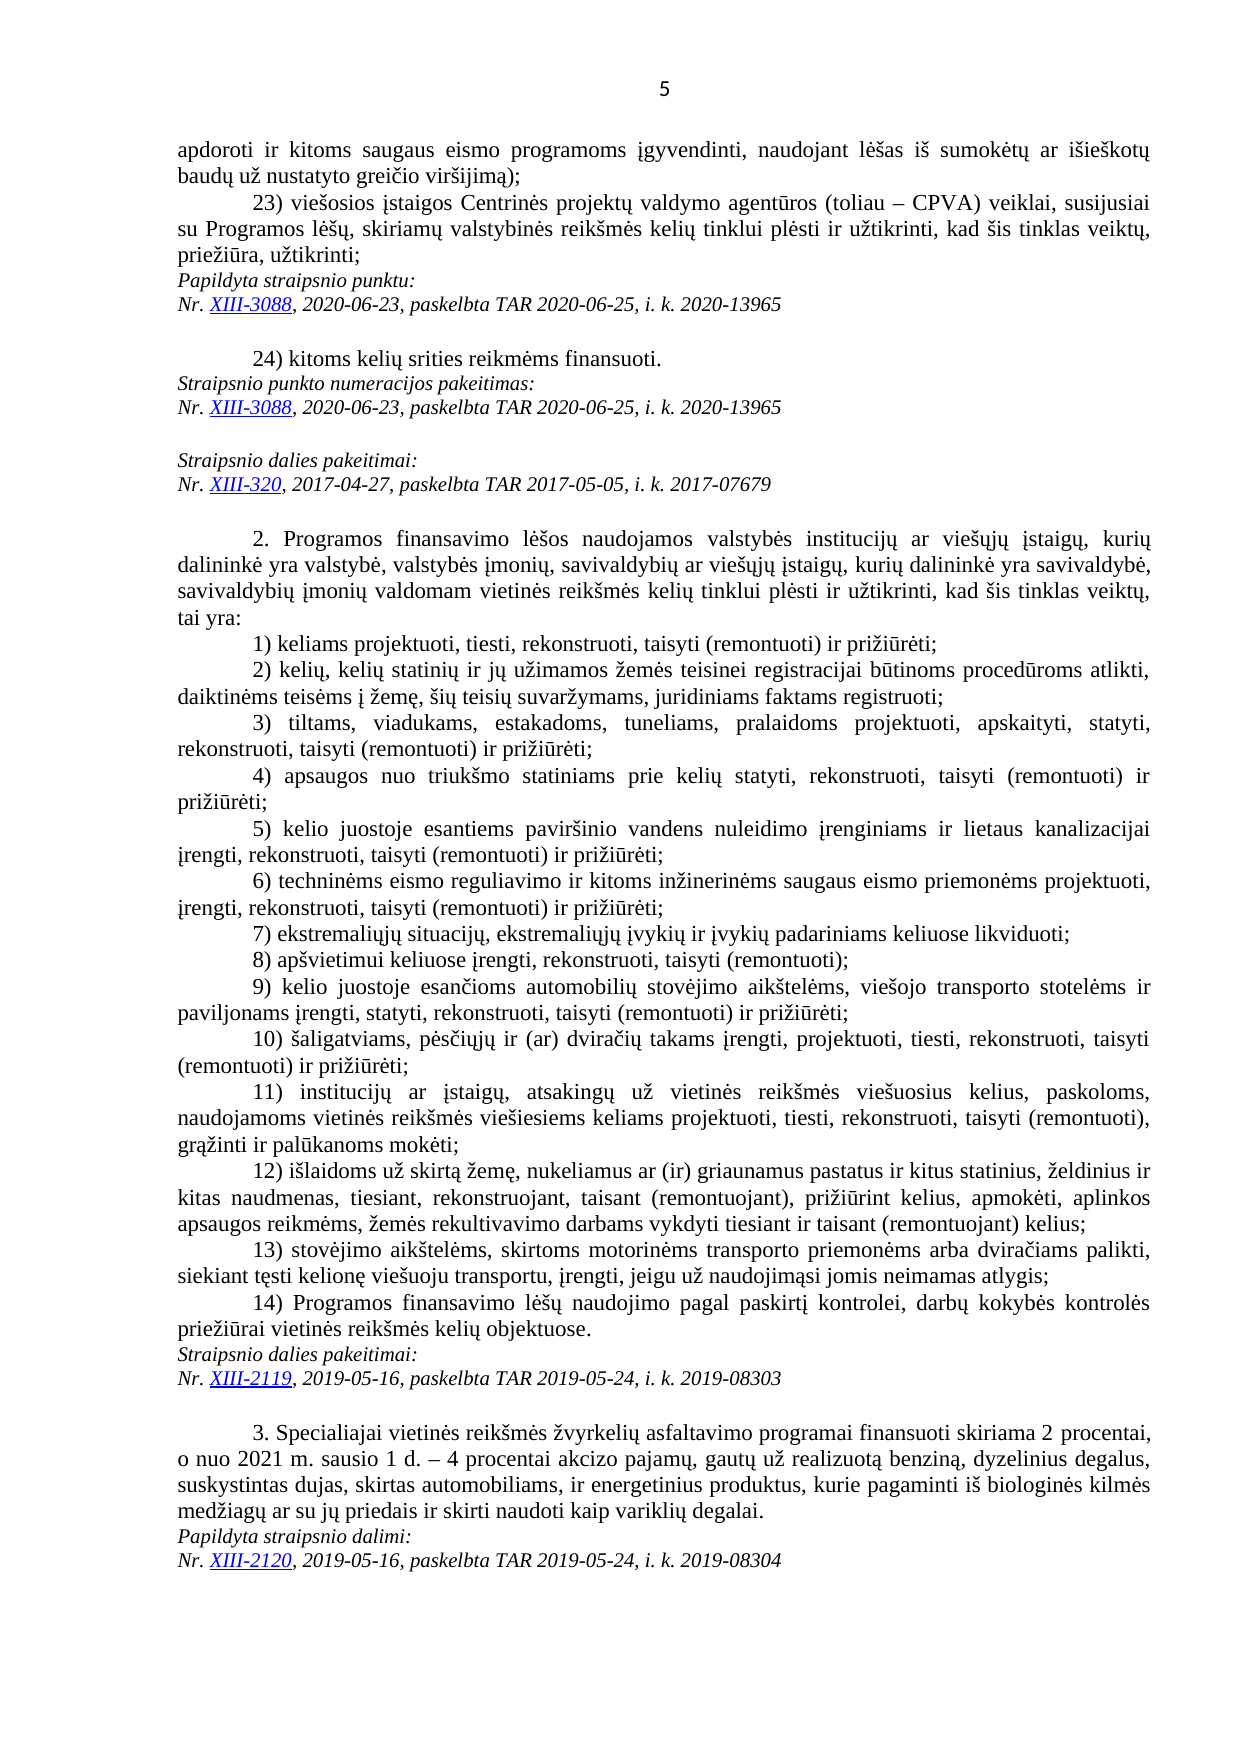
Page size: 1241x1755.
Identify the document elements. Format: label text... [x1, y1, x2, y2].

text apdoroti ir kitoms saugaus eismo programoms įgyvendinti, naudojant lėšas iš sumokėtų ar išieškotų baudų už nustatyto greičio viršijimą); [177, 136, 1152, 189]
text 1) keliams projektuoti, tiesti, rekonstruoti, taisyti (remontuoti) ir prižiūrėti; [177, 630, 1152, 656]
text Nr. XIII-320, 2017-04-27, paskelbta TAR 2017-05-05, i. k. 2017-07679 [177, 472, 1152, 496]
text 13) stovėjimo aikštelėms, skirtoms motorinėms transporto priemonėms arba dviračiams palikti, siekiant tęsti kelionę viešuoju transportu, įrengti, jeigu už naudojimąsi jomis neimamas atlygis; [177, 1236, 1152, 1289]
text Nr. XIII-2120, 2019-05-16, paskelbta TAR 2019-05-24, i. k. 2019-08304 [177, 1548, 1152, 1572]
text 6) techninėms eismo reguliavimo ir kitoms inžinerinėms saugaus eismo priemonėms projektuoti, įrengti, rekonstruoti, taisyti (remontuoti) ir prižiūrėti; [177, 867, 1152, 920]
text Straipsnio dalies pakeitimai: [177, 1342, 1152, 1366]
text 2) kelių, kelių statinių ir jų užimamos žemės teisinei registracijai būtinoms procedūroms atlikti, daiktinėms teisėms į žemę, šių teisių suvaržymams, juridiniams faktams registruoti; [177, 656, 1152, 709]
text 11) institucijų ar įstaigų, atsakingų už vietinės reikšmės viešuosius kelius, paskoloms, naudojamoms vietinės reikšmės viešiesiems keliams projektuoti, tiesti, rekonstruoti, taisyti (remontuoti), grąžinti ir palūkanoms mokėti; [177, 1078, 1152, 1157]
text Papildyta straipsnio dalimi: [177, 1524, 1152, 1548]
text 7) ekstremaliųjų situacijų, ekstremaliųjų įvykių ir įvykių padariniams keliuose likviduoti; [177, 920, 1152, 946]
text 12) išlaidoms už skirtą žemę, nukeliamus ar (ir) griaunamus pastatus ir kitus statinius, želdinius ir kitas naudmenas, tiesiant, rekonstruojant, taisant (remontuojant), prižiūrint kelius, apmokėti, aplinkos apsaugos reikmėms, žemės rekultivavimo darbams vykdyti tiesiant ir taisant (remontuojant) kelius; [177, 1157, 1152, 1236]
text 2. Programos finansavimo lėšos naudojamos valstybės institucijų ar viešųjų įstaigų, kurių dalininkė yra valstybė, valstybės įmonių, savivaldybių ar viešųjų įstaigų, kurių dalininkė yra savivaldybė, savivaldybių įmonių valdomam vietinės reikšmės kelių tinklui plėsti ir užtikrinti, kad šis tinklas veiktų, tai yra: [177, 525, 1152, 630]
text 3. Specialiajai vietinės reikšmės žvyrkelių asfaltavimo programai finansuoti skiriama 2 procentai, o nuo 2021 m. sausio 1 d. – 4 procentai akcizo pajamų, gautų už realizuotą benziną, dyzelinius degalus, suskystintas dujas, skirtas automobiliams, ir energetinius produktus, kurie pagaminti iš biologinės kilmės medžiagų ar su jų priedais ir skirti naudoti kaip variklių degalai. [177, 1418, 1152, 1524]
text Nr. XIII-2119, 2019-05-16, paskelbta TAR 2019-05-24, i. k. 2019-08303 [177, 1366, 1152, 1390]
text Nr. XIII-3088, 2020-06-23, paskelbta TAR 2020-06-25, i. k. 2020-13965 [177, 395, 1152, 419]
text 3) tiltams, viadukams, estakadoms, tuneliams, pralaidoms projektuoti, apskaityti, statyti, rekonstruoti, taisyti (remontuoti) ir prižiūrėti; [177, 709, 1152, 762]
text 23) viešosios įstaigos Centrinės projektų valdymo agentūros (toliau – CPVA) veiklai, susijusiai su Programos lėšų, skiriamų valstybinės reikšmės kelių tinklui plėsti ir užtikrinti, kad šis tinklas veiktų, priežiūra, užtikrinti; [177, 189, 1152, 268]
text Straipsnio dalies pakeitimai: [177, 448, 1152, 472]
text 9) kelio juostoje esančioms automobilių stovėjimo aikštelėms, viešojo transporto stotelėms ir paviljonams įrengti, statyti, rekonstruoti, taisyti (remontuoti) ir prižiūrėti; [177, 973, 1152, 1025]
text 5) kelio juostoje esantiems paviršinio vandens nuleidimo įrenginiams ir lietaus kanalizacijai įrengti, rekonstruoti, taisyti (remontuoti) ir prižiūrėti; [177, 814, 1152, 867]
text Straipsnio punkto numeracijos pakeitimas: [177, 371, 1152, 395]
text Nr. XIII-3088, 2020-06-23, paskelbta TAR 2020-06-25, i. k. 2020-13965 [177, 292, 1152, 316]
text Papildyta straipsnio punktu: [177, 268, 1152, 292]
text 14) Programos finansavimo lėšų naudojimo pagal paskirtį kontrolei, darbų kokybės kontrolės priežiūrai vietinės reikšmės kelių objektuose. [177, 1289, 1152, 1342]
text 24) kitoms kelių srities reikmėms finansuoti. [177, 344, 1152, 371]
text 4) apsaugos nuo triukšmo statiniams prie kelių statyti, rekonstruoti, taisyti (remontuoti) ir prižiūrėti; [177, 762, 1152, 814]
text 10) šaligatviams, pėsčiųjų ir (ar) dviračių takams įrengti, projektuoti, tiesti, rekonstruoti, taisyti (remontuoti) ir prižiūrėti; [177, 1025, 1152, 1078]
text 8) apšvietimui keliuose įrengti, rekonstruoti, taisyti (remontuoti); [177, 946, 1152, 973]
